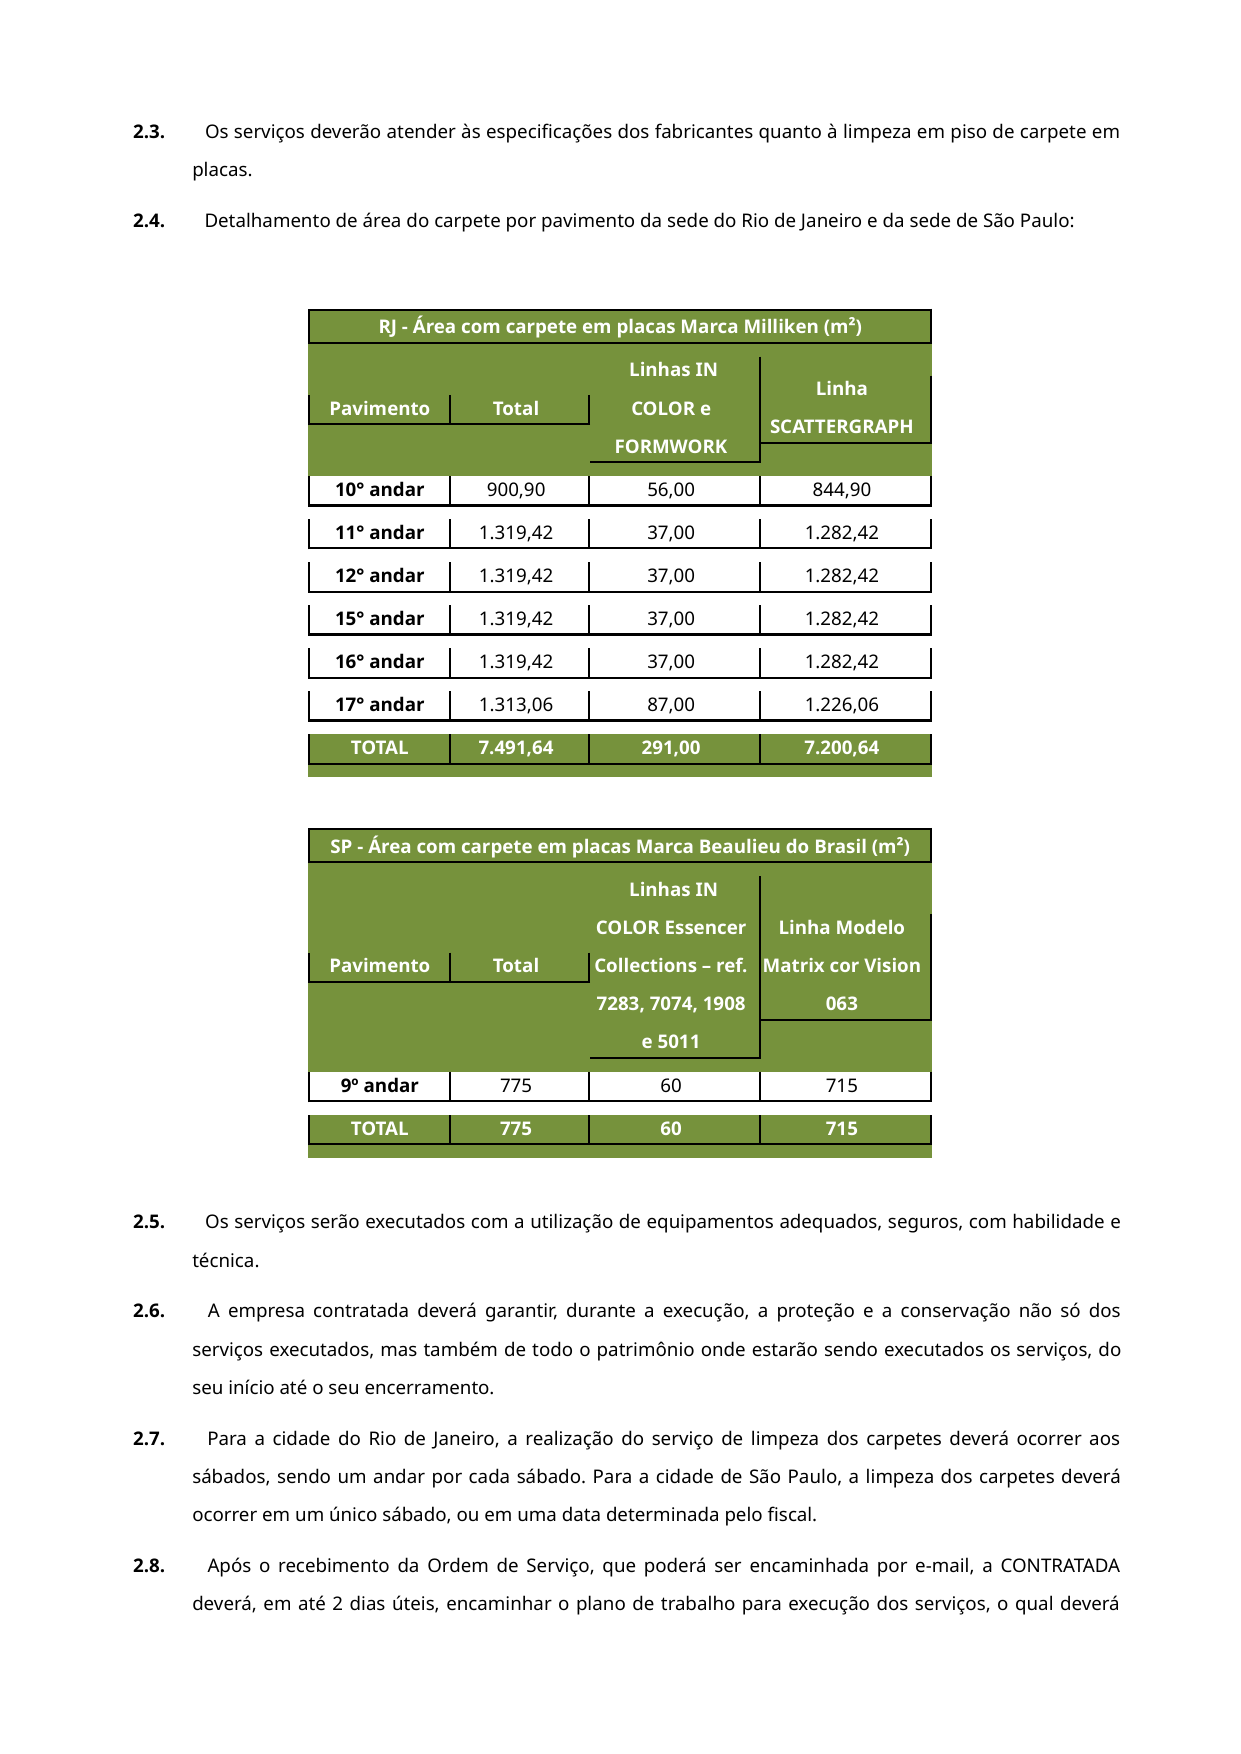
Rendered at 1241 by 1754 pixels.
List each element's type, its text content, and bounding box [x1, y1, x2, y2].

table_cell 1.282,42 [761, 605, 930, 633]
table_cell [451, 1145, 590, 1158]
table_cell Total [451, 357, 590, 423]
table_cell 1.282,42 [761, 648, 930, 677]
table_cell 900,90 [451, 476, 588, 504]
table_cell 37,00 [590, 562, 759, 591]
table_cell 1.313,06 [451, 691, 588, 719]
table_cell [308, 549, 451, 562]
table_cell 1.282,42 [761, 562, 930, 591]
table_cell [308, 593, 451, 605]
table_cell 291,00 [590, 734, 759, 763]
table_cell 87,00 [590, 691, 759, 719]
table_cell 60 [590, 1115, 759, 1143]
table_cell Linhas IN COLOR e FORMWORK [590, 357, 759, 461]
table_cell [451, 722, 590, 734]
table_cell [761, 765, 932, 777]
table_cell [590, 679, 761, 691]
text 2.7. Para a cidade do Rio de Janeiro, a realização do serviço de limpeza dos carpetes deverá ocorrer aos sábados, sendo um andar por cada sábado. Para a cidade de São Paulo, a limpeza dos carpetes deverá ocorrer em um único sábado, ou em uma data determinada pelo fiscal. [133, 1425, 1122, 1527]
table_cell [308, 722, 451, 734]
table_cell [590, 463, 761, 476]
table_cell 60 [590, 1072, 759, 1100]
table_cell [590, 507, 761, 519]
table_cell [451, 765, 590, 777]
table_cell 715 [761, 1072, 930, 1100]
table_header [308, 344, 932, 357]
table_cell [308, 765, 451, 777]
table_cell 1.319,42 [451, 562, 588, 591]
table_cell Pavimento [308, 876, 451, 981]
text 2.5. Os serviços serão executados com a utilização de equipamentos adequados, seguros, com habilidade e técnica. [133, 1209, 1122, 1272]
table_cell [761, 549, 932, 562]
table_header RJ - Área com carpete em placas Marca Milliken (m²) [310, 311, 930, 342]
table_cell 775 [451, 1072, 588, 1100]
table_cell 7.491,64 [451, 734, 588, 763]
table_cell [761, 722, 932, 734]
table_cell [308, 983, 451, 1072]
table_cell 11° andar [310, 519, 449, 547]
table_cell [590, 636, 761, 648]
table_cell Pavimento [308, 357, 451, 423]
table_cell [308, 425, 451, 476]
table_cell 1.319,42 [451, 648, 588, 677]
table_cell [761, 679, 932, 691]
table_cell Linha Modelo Matrix cor Vision 063 [761, 876, 932, 1019]
table_cell [308, 1145, 451, 1158]
table_cell [451, 679, 590, 691]
table_cell [451, 1102, 590, 1115]
table_cell 16° andar [310, 648, 449, 677]
table_cell 10° andar [310, 476, 449, 504]
table_cell [590, 765, 761, 777]
table_cell [451, 507, 590, 519]
table_cell [308, 679, 451, 691]
table_cell [451, 549, 590, 562]
table_cell 1.282,42 [761, 519, 930, 547]
table_cell 715 [761, 1115, 930, 1143]
table_cell [308, 636, 451, 648]
table_cell Total [451, 876, 590, 981]
table_cell TOTAL [310, 1115, 449, 1143]
table_cell [761, 1145, 932, 1158]
table_cell [590, 593, 761, 605]
table_cell [761, 507, 932, 519]
text 2.8. Após o recebimento da Ordem de Serviço, que poderá ser encaminhada por e-mail, a CONTRATADA deverá, em até 2 dias úteis, encaminhar o plano de trabalho para execução dos serviços, o qual deverá [133, 1552, 1122, 1616]
table_cell [590, 722, 761, 734]
table_cell 12° andar [310, 562, 449, 591]
table_cell [308, 507, 451, 519]
table_cell [761, 593, 932, 605]
table_cell 56,00 [590, 476, 759, 504]
table_cell Linhas IN COLOR Essencer Collections – ref. 7283, 7074, 1908 e 5011 [590, 876, 759, 1057]
table_cell 775 [451, 1115, 588, 1143]
table_cell [451, 593, 590, 605]
text 2.6. A empresa contratada deverá garantir, durante a execução, a proteção e a conservação não só dos serviços executados, mas também de todo o patrimônio onde estarão sendo executados os serviços, do seu início até o seu encerramento. [133, 1298, 1122, 1399]
table_header SP - Área com carpete em placas Marca Beaulieu do Brasil (m²) [310, 830, 930, 861]
table_cell [590, 1102, 761, 1115]
table_cell [590, 1145, 761, 1158]
table_cell 844,90 [761, 476, 930, 504]
table_cell 1.226,06 [761, 691, 930, 719]
table_cell 15° andar [310, 605, 449, 633]
table_cell 17° andar [310, 691, 449, 719]
table_cell [308, 1102, 451, 1115]
table_cell [761, 444, 932, 476]
table_cell Linha SCATTERGRAPH [761, 357, 932, 442]
text 2.4. Detalhamento de área do carpete por pavimento da sede do Rio de Janeiro e da sede de São Paulo: [133, 207, 1122, 233]
table_cell 9º andar [310, 1072, 449, 1100]
table_cell [590, 549, 761, 562]
table_cell 37,00 [590, 605, 759, 633]
table_cell 1.319,42 [451, 605, 588, 633]
table_cell [761, 1021, 932, 1072]
table_cell [451, 636, 590, 648]
table_cell 37,00 [590, 519, 759, 547]
table_header [308, 863, 932, 876]
text 2.3. Os serviços deverão atender às especificações dos fabricantes quanto à limpeza em piso de carpete em placas. [133, 118, 1122, 182]
table_cell TOTAL [310, 734, 449, 763]
table_cell 37,00 [590, 648, 759, 677]
table_cell 7.200,64 [761, 734, 930, 763]
table_cell [761, 1102, 932, 1115]
table_cell [761, 636, 932, 648]
table_cell [451, 983, 590, 1072]
table_cell [590, 1059, 761, 1072]
table_cell 1.319,42 [451, 519, 588, 547]
table_cell [451, 425, 590, 476]
